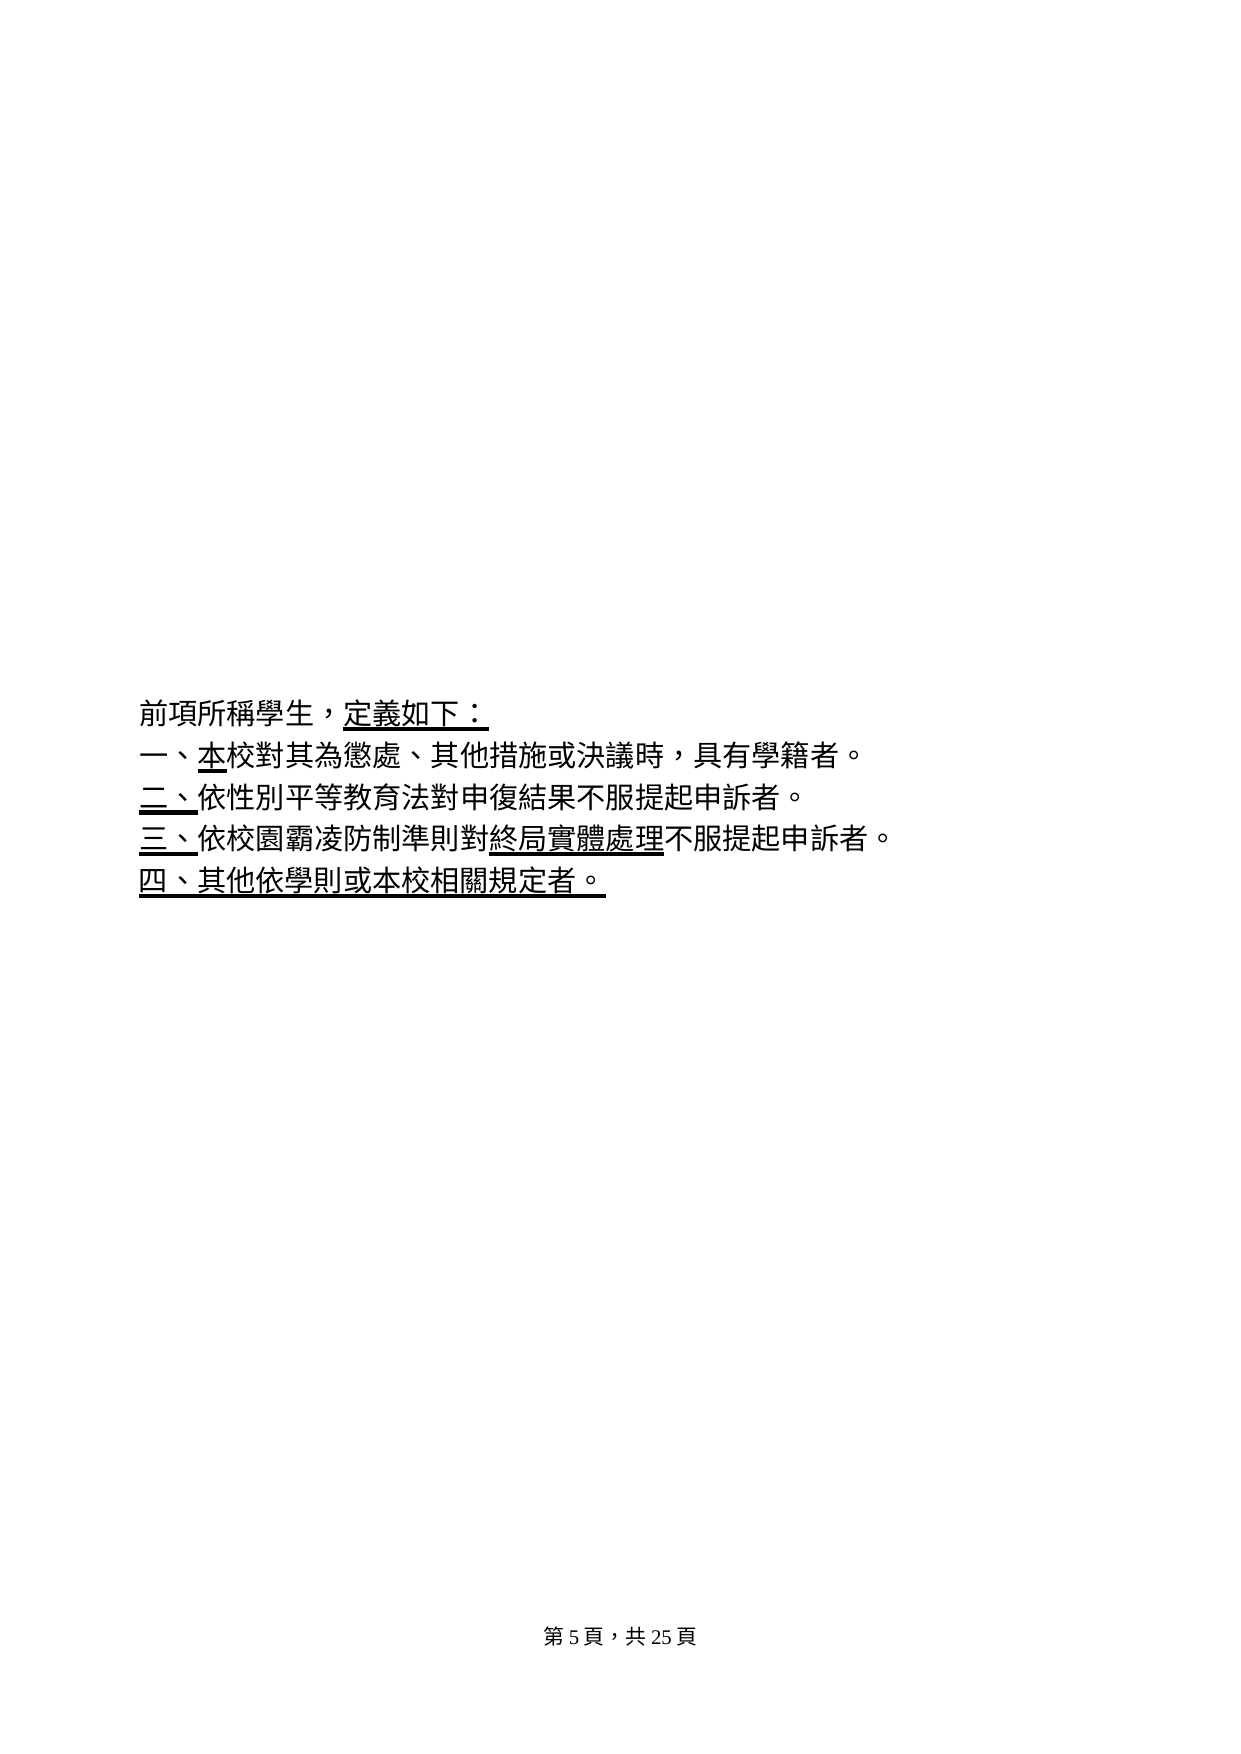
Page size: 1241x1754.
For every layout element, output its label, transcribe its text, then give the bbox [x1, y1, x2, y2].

text 三、依校園霸凌防制準則對終局實體處理不服提起申訴者。 [139, 816, 1122, 858]
text 二、依性別平等教育法對申復結果不服提起申訴者。 [139, 775, 1122, 816]
text 一、本校對其為懲處、其他措施或決議時，具有學籍者。 [139, 733, 1122, 775]
text 前項所稱學生，定義如下： [139, 691, 1122, 733]
text 四、其他依學則或本校相關規定者。 [139, 858, 1122, 900]
